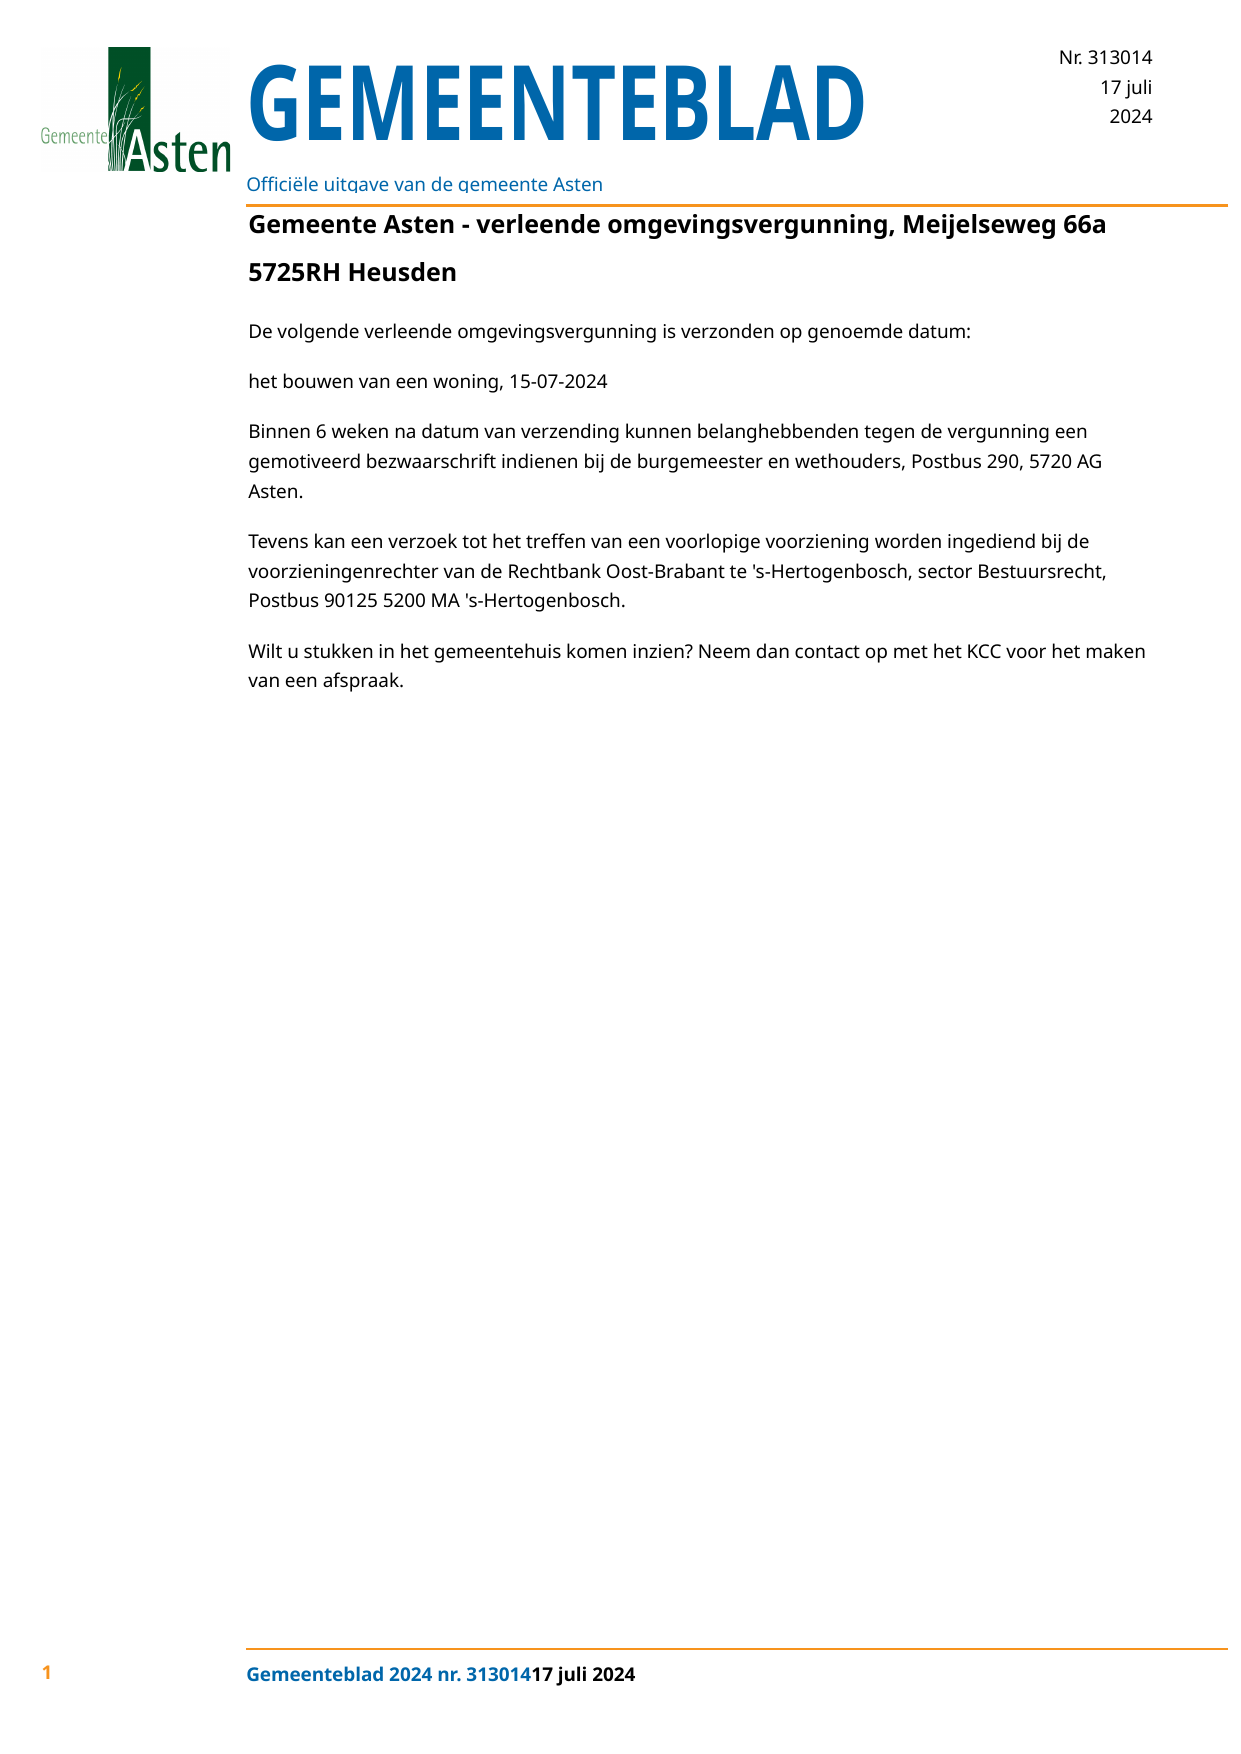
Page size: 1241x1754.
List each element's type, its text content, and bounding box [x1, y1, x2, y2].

text Tevens kan een verzoek tot het treffen van een voorlopige voorziening worden ingediend bij de voorzieningenrechter van de Rechtbank Oost-Brabant te 's-Hertogenbosch, sector Bestuursrecht, Postbus 90125 5200 MA 's-Hertogenbosch. [248, 528, 1152, 613]
text Wilt u stukken in het gemeentehuis komen inzien? Neem dan contact op met het KCC voor het maken van een afspraak. [248, 638, 1152, 693]
text De volgende verleende omgevingsvergunning is verzonden op genoemde datum: [248, 318, 1152, 344]
text Binnen 6 weken na datum van verzending kunnen belanghebbenden tegen de vergunning een gemotiveerd bezwaarschrift indienen bij de burgemeester en wethouders, Postbus 290, 5720 AG Asten. [248, 419, 1152, 504]
picture [41, 47, 231, 172]
text Gemeente Asten - verleende omgevingsvergunning, Meijelseweg 66a 5725RH Heusden [248, 207, 1152, 288]
text het bouwen van een woning, 15-07-2024 [248, 368, 1152, 394]
